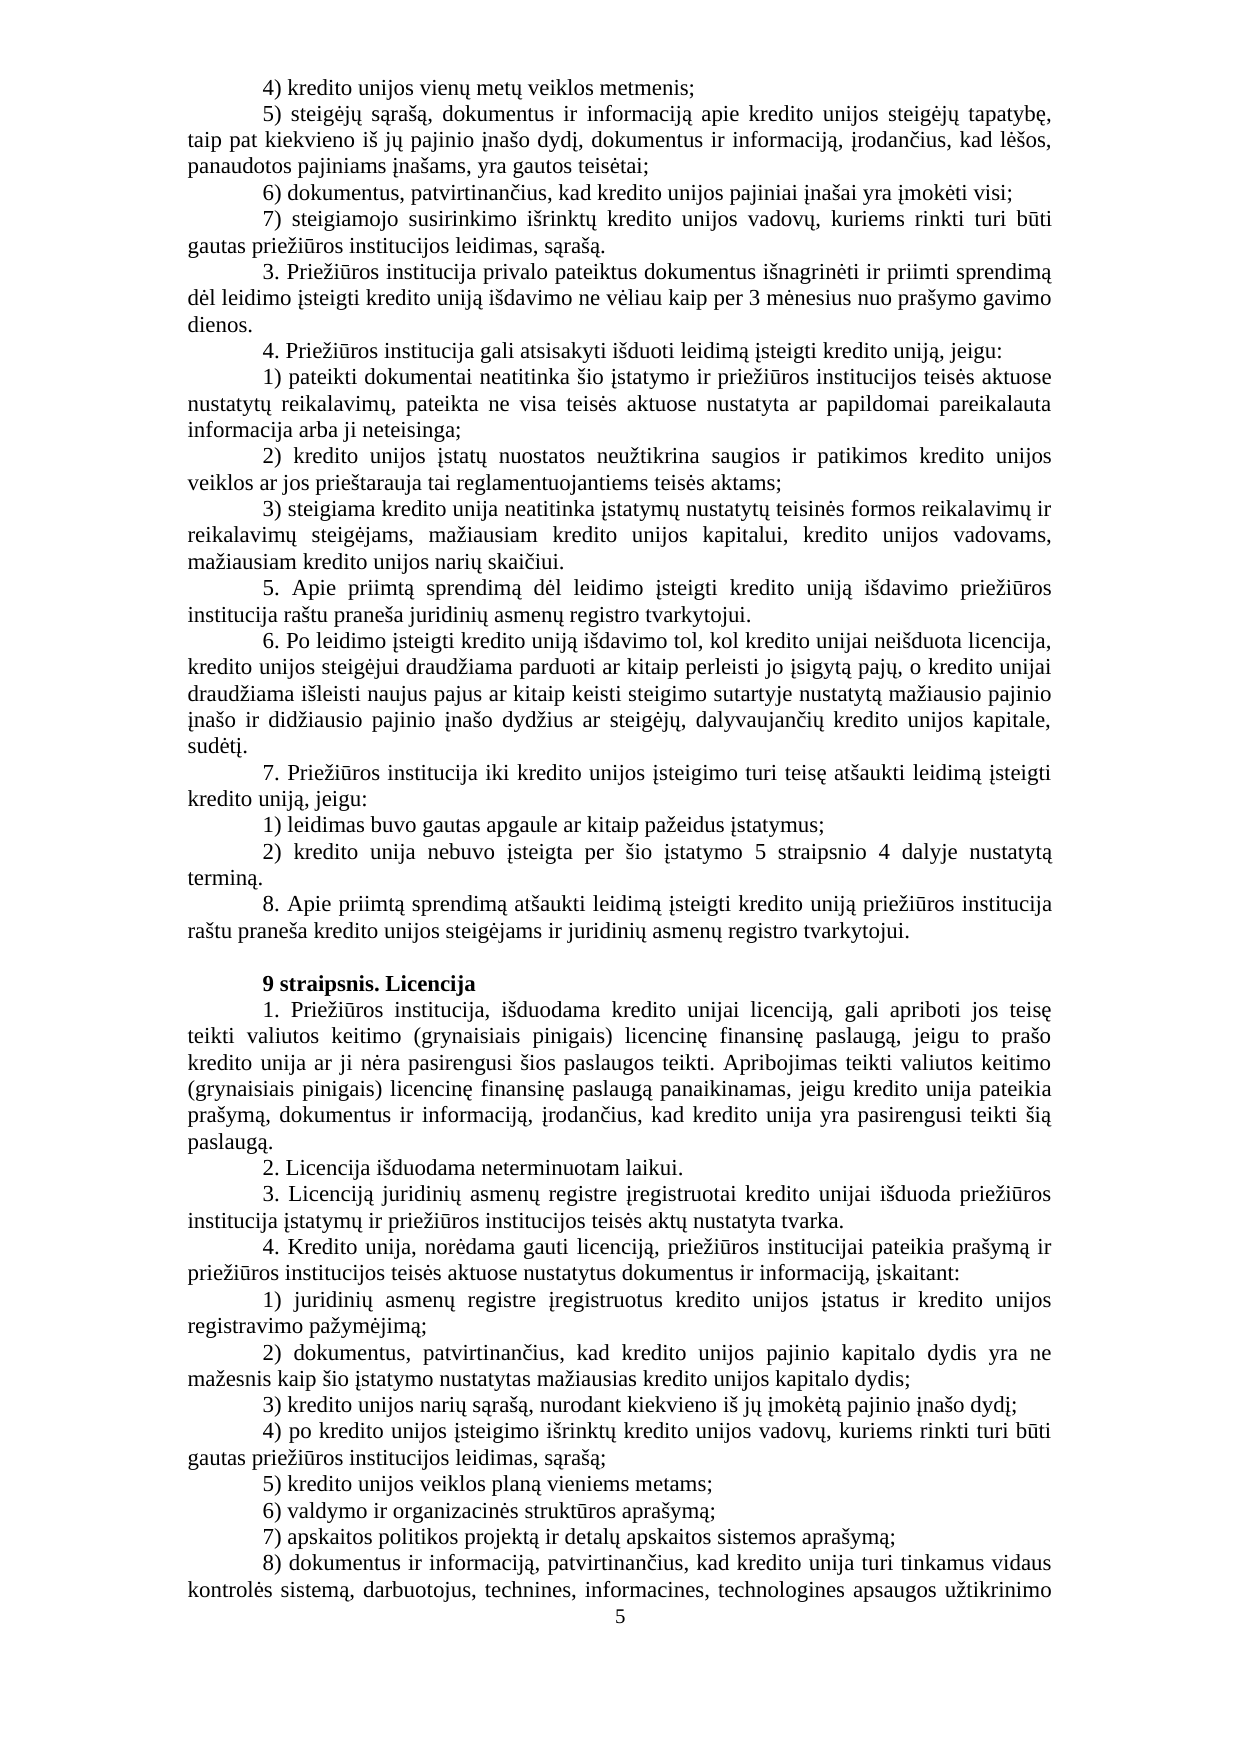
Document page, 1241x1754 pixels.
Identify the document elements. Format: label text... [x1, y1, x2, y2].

text 1) juridinių asmenų registre įregistruotus kredito unijos įstatus ir kredito unijos registravimo pažymėjimą; [187, 1286, 1053, 1338]
text 6) dokumentus, patvirtinančius, kad kredito unijos pajiniai įnašai yra įmokėti visi; [187, 179, 1053, 205]
text 5. Apie priimtą sprendimą dėl leidimo įsteigti kredito uniją išdavimo priežiūros institucija raštu praneša juridinių asmenų registro tvarkytojui. [187, 574, 1053, 627]
text 4) kredito unijos vienų metų veiklos metmenis; [187, 73, 1053, 100]
text 2) kredito unija nebuvo įsteigta per šio įstatymo 5 straipsnio 4 dalyje nustatytą terminą. [187, 838, 1053, 891]
text 2) dokumentus, patvirtinančius, kad kredito unijos pajinio kapitalo dydis yra ne mažesnis kaip šio įstatymo nustatytas mažiausias kredito unijos kapitalo dydis; [187, 1338, 1053, 1391]
text 7. Priežiūros institucija iki kredito unijos įsteigimo turi teisę atšaukti leidimą įsteigti kredito uniją, jeigu: [187, 759, 1053, 811]
text 5) steigėjų sąrašą, dokumentus ir informaciją apie kredito unijos steigėjų tapatybę, taip pat kiekvieno iš jų pajinio įnašo dydį, dokumentus ir informaciją, įrodančius, kad lėšos, panaudotos pajiniams įnašams, yra gautos teisėtai; [187, 100, 1053, 179]
text 3. Priežiūros institucija privalo pateiktus dokumentus išnagrinėti ir priimti sprendimą dėl leidimo įsteigti kredito uniją išdavimo ne vėliau kaip per 3 mėnesius nuo prašymo gavimo dienos. [187, 258, 1053, 337]
text 5) kredito unijos veiklos planą vieniems metams; [187, 1470, 1053, 1497]
text 6) valdymo ir organizacinės struktūros aprašymą; [187, 1497, 1053, 1523]
text 4) po kredito unijos įsteigimo išrinktų kredito unijos vadovų, kuriems rinkti turi būti gautas priežiūros institucijos leidimas, sąrašą; [187, 1418, 1053, 1470]
text 6. Po leidimo įsteigti kredito uniją išdavimo tol, kol kredito unijai neišduota licencija, kredito unijos steigėjui draudžiama parduoti ar kitaip perleisti jo įsigytą pajų, o kredito unijai draudžiama išleisti naujus pajus ar kitaip keisti steigimo sutartyje nustatytą mažiausio pajinio įnašo ir didžiausio pajinio įnašo dydžius ar steigėjų, dalyvaujančių kredito unijos kapitale, sudėtį. [187, 627, 1053, 759]
text 3) kredito unijos narių sąrašą, nurodant kiekvieno iš jų įmokėtą pajinio įnašo dydį; [187, 1391, 1053, 1418]
text 1) leidimas buvo gautas apgaule ar kitaip pažeidus įstatymus; [187, 811, 1053, 838]
text 2) kredito unijos įstatų nuostatos neužtikrina saugios ir patikimos kredito unijos veiklos ar jos prieštarauja tai reglamentuojantiems teisės aktams; [187, 442, 1053, 495]
text 8. Apie priimtą sprendimą atšaukti leidimą įsteigti kredito uniją priežiūros institucija raštu praneša kredito unijos steigėjams ir juridinių asmenų registro tvarkytojui. [187, 891, 1053, 943]
text 4. Priežiūros institucija gali atsisakyti išduoti leidimą įsteigti kredito uniją, jeigu: [187, 337, 1053, 363]
text 1. Priežiūros institucija, išduodama kredito unijai licenciją, gali apriboti jos teisę teikti valiutos keitimo (grynaisiais pinigais) licencinę finansinę paslaugą, jeigu to prašo kredito unija ar ji nėra pasirengusi šios paslaugos teikti. Apribojimas teikti valiutos keitimo (grynaisiais pinigais) licencinę finansinę paslaugą panaikinamas, jeigu kredito unija pateikia prašymą, dokumentus ir informaciją, įrodančius, kad kredito unija yra pasirengusi teikti šią paslaugą. [187, 996, 1053, 1154]
text 4. Kredito unija, norėdama gauti licenciją, priežiūros institucijai pateikia prašymą ir priežiūros institucijos teisės aktuose nustatytus dokumentus ir informaciją, įskaitant: [187, 1233, 1053, 1286]
text 8) dokumentus ir informaciją, patvirtinančius, kad kredito unija turi tinkamus vidaus kontrolės sistemą, darbuotojus, technines, informacines, technologines apsaugos užtikrinimo [187, 1549, 1053, 1602]
text 7) steigiamojo susirinkimo išrinktų kredito unijos vadovų, kuriems rinkti turi būti gautas priežiūros institucijos leidimas, sąrašą. [187, 205, 1053, 258]
text 3. Licenciją juridinių asmenų registre įregistruotai kredito unijai išduoda priežiūros institucija įstatymų ir priežiūros institucijos teisės aktų nustatyta tvarka. [187, 1180, 1053, 1233]
text 3) steigiama kredito unija neatitinka įstatymų nustatytų teisinės formos reikalavimų ir reikalavimų steigėjams, mažiausiam kredito unijos kapitalui, kredito unijos vadovams, mažiausiam kredito unijos narių skaičiui. [187, 495, 1053, 574]
text 1) pateikti dokumentai neatitinka šio įstatymo ir priežiūros institucijos teisės aktuose nustatytų reikalavimų, pateikta ne visa teisės aktuose nustatyta ar papildomai pareikalauta informacija arba ji neteisinga; [187, 363, 1053, 442]
text 7) apskaitos politikos projektą ir detalų apskaitos sistemos aprašymą; [187, 1523, 1053, 1549]
text 9 straipsnis. Licencija [187, 969, 1053, 996]
text 2. Licencija išduodama neterminuotam laikui. [187, 1154, 1053, 1180]
